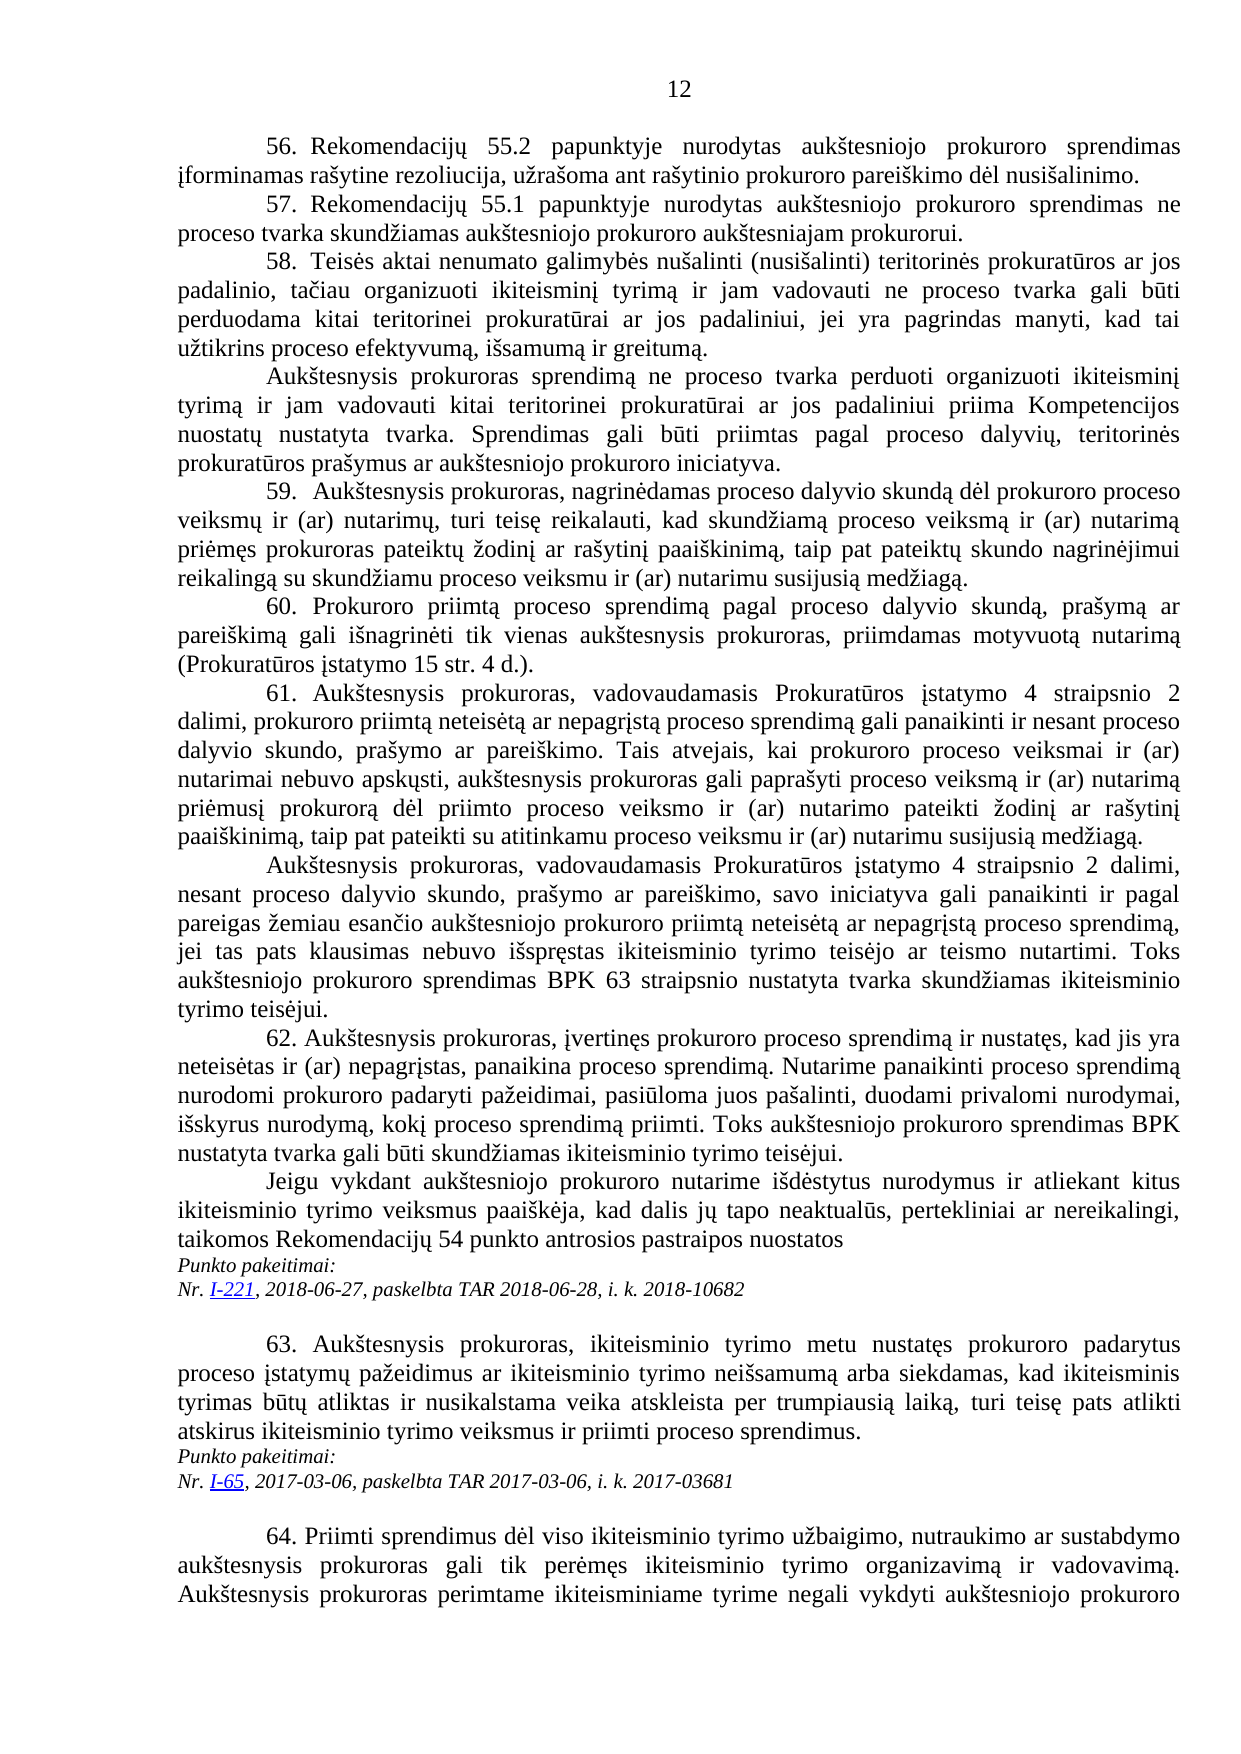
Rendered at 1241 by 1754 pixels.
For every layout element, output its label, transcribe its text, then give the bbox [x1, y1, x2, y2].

text Nr. I-65, 2017-03-06, paskelbta TAR 2017-03-06, i. k. 2017-03681 [177, 1468, 1181, 1493]
text Aukštesnysis prokuroras, vadovaudamasis Prokuratūros įstatymo 4 straipsnio 2 dalimi, nesant proceso dalyvio skundo, prašymo ar pareiškimo, savo iniciatyva gali panaikinti ir pagal pareigas žemiau esančio aukštesniojo prokuroro priimtą neteisėtą ar nepagrįstą proceso sprendimą, jei tas pats klausimas nebuvo išspręstas ikiteisminio tyrimo teisėjo ar teismo nutartimi. Toks aukštesniojo prokuroro sprendimas BPK 63 straipsnio nustatyta tvarka skundžiamas ikiteisminio tyrimo teisėjui. [177, 850, 1181, 1023]
text 60. Prokuroro priimtą proceso sprendimą pagal proceso dalyvio skundą, prašymą ar pareiškimą gali išnagrinėti tik vienas aukštesnysis prokuroras, priimdamas motyvuotą nutarimą (Prokuratūros įstatymo 15 str. 4 d.). [177, 591, 1181, 678]
text 57. Rekomendacijų 55.1 papunktyje nurodytas aukštesniojo prokuroro sprendimas ne proceso tvarka skundžiamas aukštesniojo prokuroro aukštesniajam prokurorui. [177, 189, 1181, 246]
text 59. Aukštesnysis prokuroras, nagrinėdamas proceso dalyvio skundą dėl prokuroro proceso veiksmų ir (ar) nutarimų, turi teisę reikalauti, kad skundžiamą proceso veiksmą ir (ar) nutarimą priėmęs prokuroras pateiktų žodinį ar rašytinį paaiškinimą, taip pat pateiktų skundo nagrinėjimui reikalingą su skundžiamu proceso veiksmu ir (ar) nutarimu susijusią medžiagą. [177, 476, 1181, 591]
text Jeigu vykdant aukštesniojo prokuroro nutarime išdėstytus nurodymus ir atliekant kitus ikiteisminio tyrimo veiksmus paaiškėja, kad dalis jų tapo neaktualūs, pertekliniai ar nereikalingi, taikomos Rekomendacijų 54 punkto antrosios pastraipos nuostatos [177, 1166, 1181, 1253]
text 63. Aukštesnysis prokuroras, ikiteisminio tyrimo metu nustatęs prokuroro padarytus proceso įstatymų pažeidimus ar ikiteisminio tyrimo neišsamumą arba siekdamas, kad ikiteisminis tyrimas būtų atliktas ir nusikalstama veika atskleista per trumpiausią laiką, turi teisę pats atlikti atskirus ikiteisminio tyrimo veiksmus ir priimti proceso sprendimus. [177, 1329, 1181, 1444]
text 64. Priimti sprendimus dėl viso ikiteisminio tyrimo užbaigimo, nutraukimo ar sustabdymo aukštesnysis prokuroras gali tik perėmęs ikiteisminio tyrimo organizavimą ir vadovavimą. Aukštesnysis prokuroras perimtame ikiteisminiame tyrime negali vykdyti aukštesniojo prokuroro [177, 1521, 1181, 1608]
text Punkto pakeitimai: [177, 1253, 1181, 1277]
text 58. Teisės aktai nenumato galimybės nušalinti (nusišalinti) teritorinės prokuratūros ar jos padalinio, tačiau organizuoti ikiteisminį tyrimą ir jam vadovauti ne proceso tvarka gali būti perduodama kitai teritorinei prokuratūrai ar jos padaliniui, jei yra pagrindas manyti, kad tai užtikrins proceso efektyvumą, išsamumą ir greitumą. [177, 246, 1181, 361]
text Aukštesnysis prokuroras sprendimą ne proceso tvarka perduoti organizuoti ikiteisminį tyrimą ir jam vadovauti kitai teritorinei prokuratūrai ar jos padaliniui priima Kompetencijos nuostatų nustatyta tvarka. Sprendimas gali būti priimtas pagal proceso dalyvių, teritorinės prokuratūros prašymus ar aukštesniojo prokuroro iniciatyva. [177, 361, 1181, 476]
text 62. Aukštesnysis prokuroras, įvertinęs prokuroro proceso sprendimą ir nustatęs, kad jis yra neteisėtas ir (ar) nepagrįstas, panaikina proceso sprendimą. Nutarime panaikinti proceso sprendimą nurodomi prokuroro padaryti pažeidimai, pasiūloma juos pašalinti, duodami privalomi nurodymai, išskyrus nurodymą, kokį proceso sprendimą priimti. Toks aukštesniojo prokuroro sprendimas BPK nustatyta tvarka gali būti skundžiamas ikiteisminio tyrimo teisėjui. [177, 1023, 1181, 1166]
text 56. Rekomendacijų 55.2 papunktyje nurodytas aukštesniojo prokuroro sprendimas įforminamas rašytine rezoliucija, užrašoma ant rašytinio prokuroro pareiškimo dėl nusišalinimo. [177, 131, 1181, 189]
text Nr. I-221, 2018-06-27, paskelbta TAR 2018-06-28, i. k. 2018-10682 [177, 1277, 1181, 1301]
text Punkto pakeitimai: [177, 1444, 1181, 1468]
text 61. Aukštesnysis prokuroras, vadovaudamasis Prokuratūros įstatymo 4 straipsnio 2 dalimi, prokuroro priimtą neteisėtą ar nepagrįstą proceso sprendimą gali panaikinti ir nesant proceso dalyvio skundo, prašymo ar pareiškimo. Tais atvejais, kai prokuroro proceso veiksmai ir (ar) nutarimai nebuvo apskųsti, aukštesnysis prokuroras gali paprašyti proceso veiksmą ir (ar) nutarimą priėmusį prokurorą dėl priimto proceso veiksmo ir (ar) nutarimo pateikti žodinį ar rašytinį paaiškinimą, taip pat pateikti su atitinkamu proceso veiksmu ir (ar) nutarimu susijusią medžiagą. [177, 678, 1181, 850]
